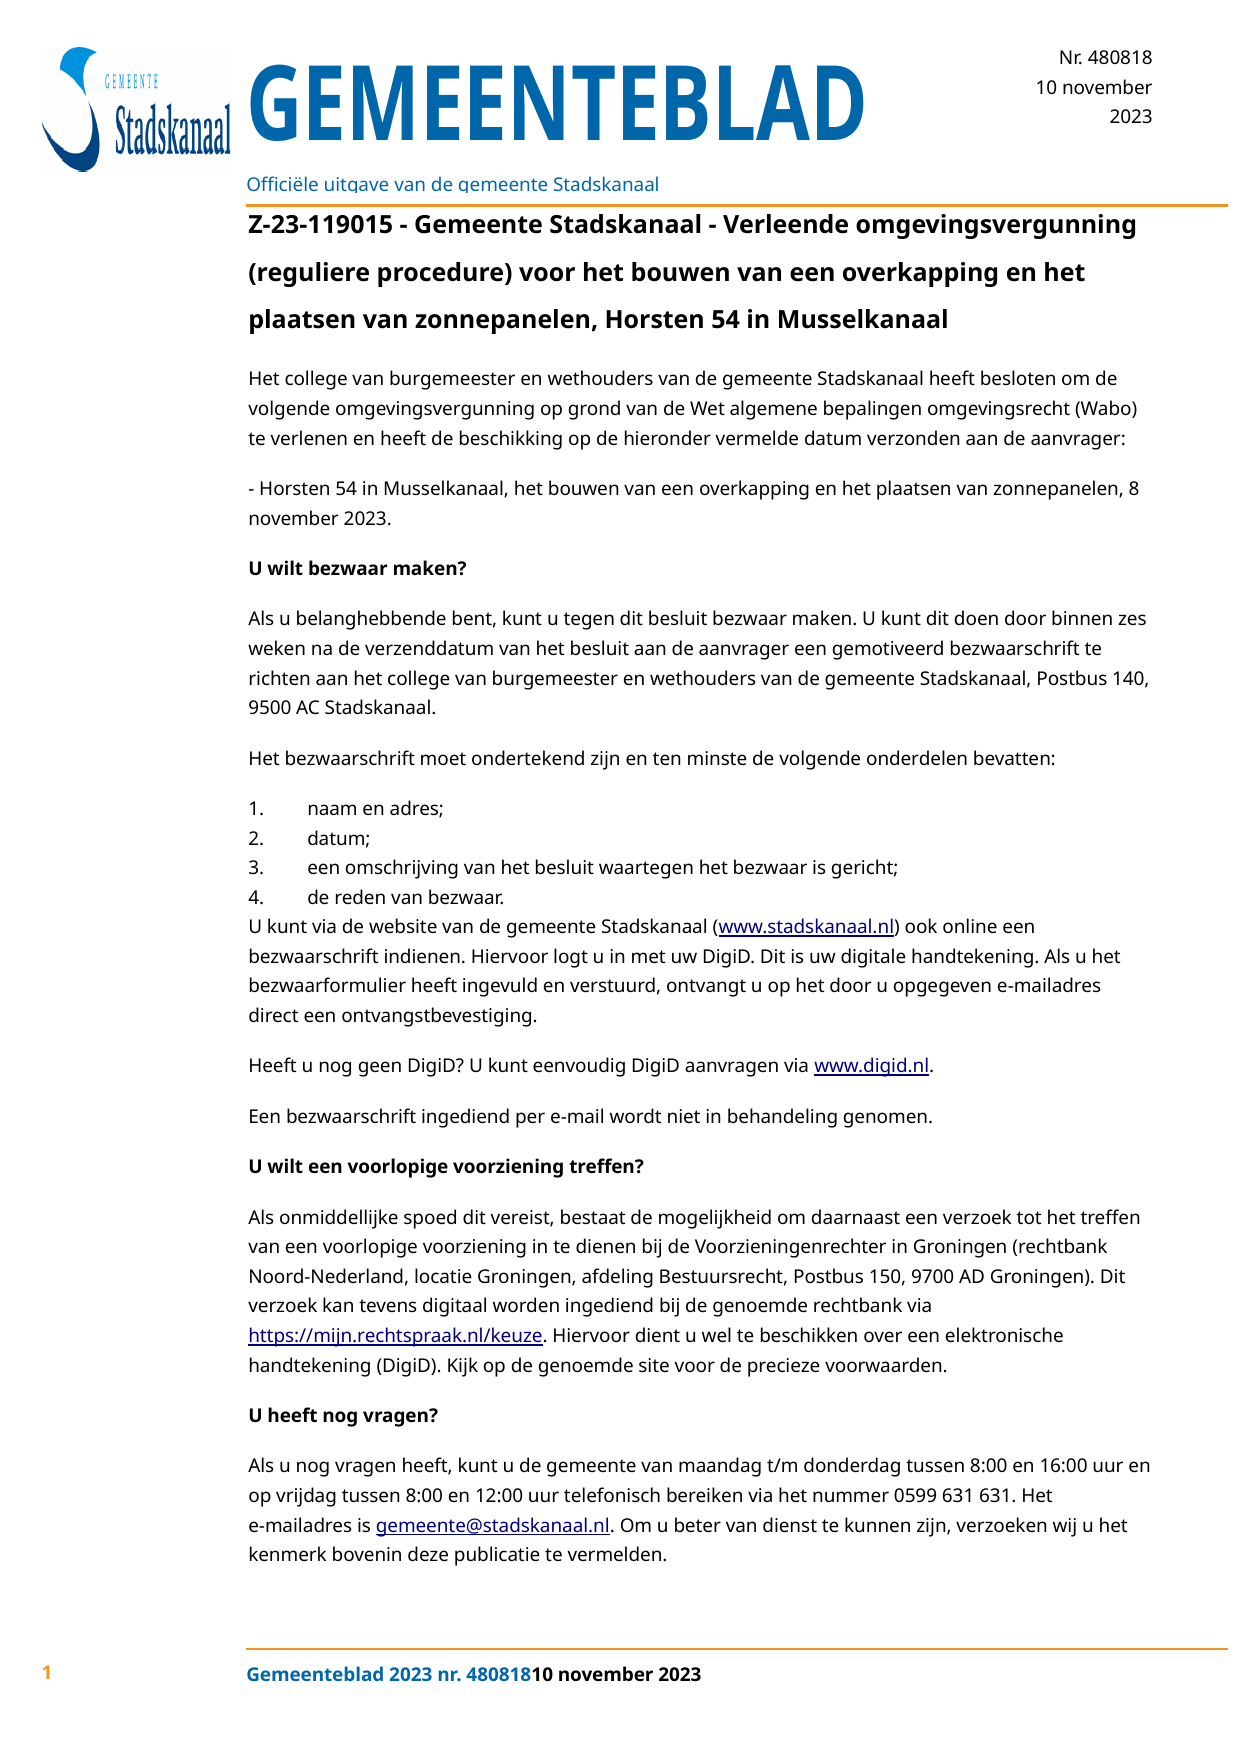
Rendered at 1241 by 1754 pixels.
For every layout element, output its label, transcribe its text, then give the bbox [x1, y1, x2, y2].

text Heeft u nog geen DigiD? U kunt eenvoudig DigiD aanvragen via www.digid.nl. [248, 1053, 1152, 1078]
text Z-23-119015 - Gemeente Stadskanaal - Verleende omgevingsvergunning (reguliere procedure) voor het bouwen van een overkapping en het plaatsen van zonnepanelen, Horsten 54 in Musselkanaal [248, 207, 1152, 336]
text Het college van burgemeester en wethouders van de gemeente Stadskanaal heeft besloten om de volgende omgevingsvergunning op grond van de Wet algemene bepalingen omgevingsrecht (Wabo) te verlenen en heeft de beschikking op de hieronder vermelde datum verzonden aan de aanvrager: [248, 366, 1152, 450]
list datum; [248, 825, 1152, 850]
text Een bezwaarschrift ingediend per e‑mail wordt niet in behandeling genomen. [248, 1103, 1152, 1129]
text U heeft nog vragen? [248, 1402, 1152, 1428]
text U wilt een voorlopige voorziening treffen? [248, 1153, 1152, 1179]
text U kunt via de website van de gemeente Stadskanaal (www.stadskanaal.nl) ook online een bezwaarschrift indienen. Hiervoor logt u in met uw DigiD. Dit is uw digitale handtekening. Als u het bezwaarformulier heeft ingevuld en verstuurd, ontvangt u op het door u opgegeven e‑mailadres direct een ontvangstbevestiging. [248, 913, 1152, 1028]
list een omschrijving van het besluit waartegen het bezwaar is gericht; [248, 854, 1152, 880]
list naam en adres; [248, 795, 1152, 821]
text Als u belanghebbende bent, kunt u tegen dit besluit bezwaar maken. U kunt dit doen door binnen zes weken na de verzenddatum van het besluit aan de aanvrager een gemotiveerd bezwaarschrift te richten aan het college van burgemeester en wethouders van de gemeente Stadskanaal, Postbus 140, 9500 AC Stadskanaal. [248, 606, 1152, 720]
text - Horsten 54 in Musselkanaal, het bouwen van een overkapping en het plaatsen van zonnepanelen, 8 november 2023. [248, 475, 1152, 530]
list de reden van bezwaar. [248, 884, 1152, 909]
text Het bezwaarschrift moet ondertekend zijn en ten minste de volgende onderdelen bevatten: [248, 745, 1152, 770]
picture [41, 47, 231, 172]
text Als onmiddellijke spoed dit vereist, bestaat de mogelijkheid om daarnaast een verzoek tot het treffen van een voorlopige voorziening in te dienen bij de Voorzieningenrechter in Groningen (rechtbank Noord-Nederland, locatie Groningen, afdeling Bestuursrecht, Postbus 150, 9700 AD Groningen). Dit verzoek kan tevens digitaal worden ingediend bij de genoemde rechtbank via https://mijn.rechtspraak.nl/keuze. Hiervoor dient u wel te beschikken over een elektronische handtekening (DigiD). Kijk op de genoemde site voor de precieze voorwaarden. [248, 1204, 1152, 1377]
text Als u nog vragen heeft, kunt u de gemeente van maandag t/m donderdag tussen 8:00 en 16:00 uur en op vrijdag tussen 8:00 en 12:00 uur telefonisch bereiken via het nummer 0599 631 631. Het e‑mailadres is gemeente@stadskanaal.nl. Om u beter van dienst te kunnen zijn, verzoeken wij u het kenmerk bovenin deze publicatie te vermelden. [248, 1453, 1152, 1567]
text U wilt bezwaar maken? [248, 555, 1152, 581]
